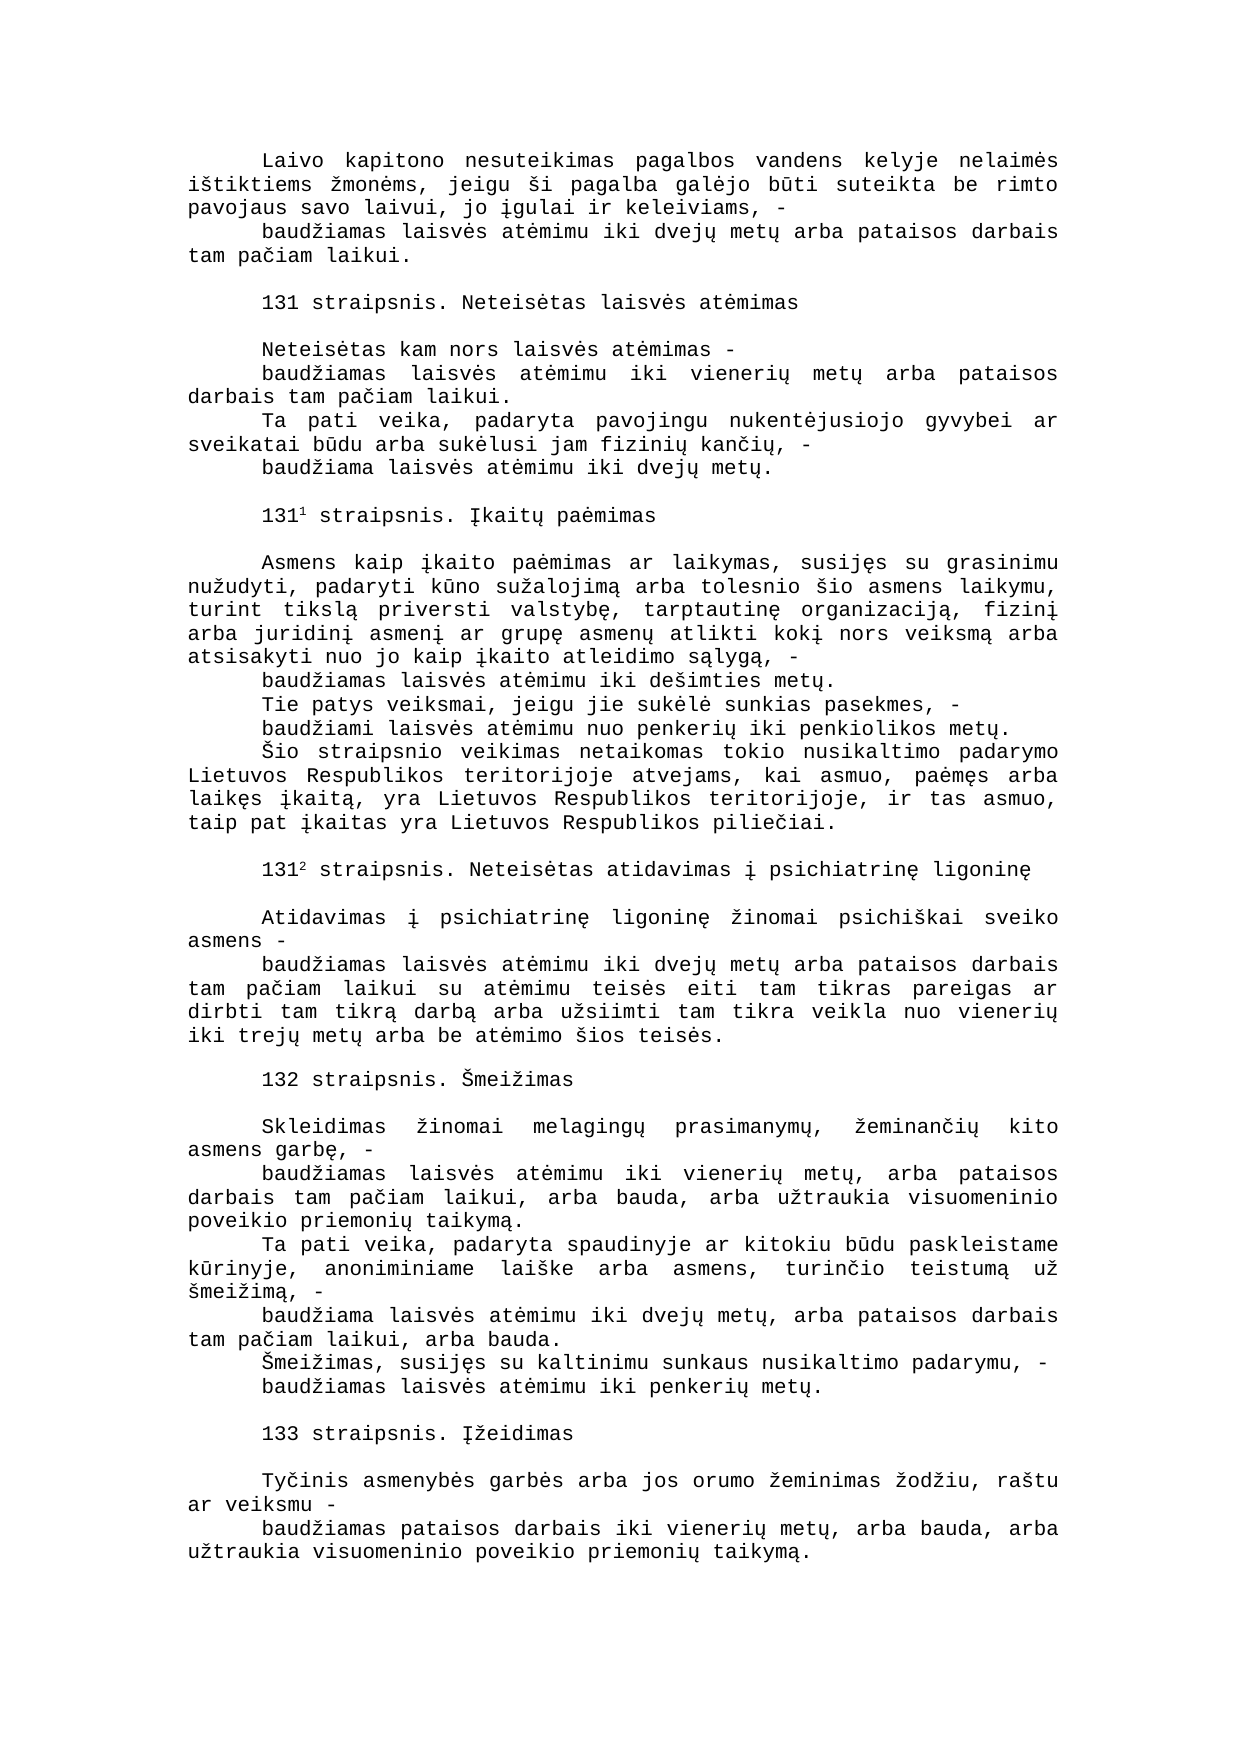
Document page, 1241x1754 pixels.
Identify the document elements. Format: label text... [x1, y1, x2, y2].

text baudžiama laisvės atėmimu iki dvejų metų, arba pataisos darbais tam pačiam laikui, arba bauda. [187, 1305, 1059, 1352]
text Šmeižimas, susijęs su kaltinimu sunkaus nusikaltimo padarymu, - [187, 1352, 1059, 1376]
text 132 straipsnis. Šmeižimas [209, 1068, 1059, 1092]
text baudžiamas laisvės atėmimu iki vienerių metų arba pataisos darbais tam pačiam laikui. [187, 363, 1059, 410]
text 131 straipsnis. Neteisėtas laisvės atėmimas [205, 292, 1059, 316]
text baudžiami laisvės atėmimu nuo penkerių iki penkiolikos metų. [187, 717, 1059, 741]
text Skleidimas žinomai melagingų prasimanymų, žeminančių kito asmens garbę, - [187, 1116, 1059, 1163]
text 1312 straipsnis. Neteisėtas atidavimas į psichiatrinę ligoninę [261, 859, 1059, 883]
text Laivo kapitono nesuteikimas pagalbos vandens kelyje nelaimės ištiktiems žmonėms, jeigu ši pagalba galėjo būti suteikta be rimto pavojaus savo laivui, jo įgulai ir keleiviams, - [187, 150, 1059, 221]
text Tyčinis asmenybės garbės arba jos orumo žeminimas žodžiu, raštu ar veiksmu - [187, 1471, 1059, 1518]
text baudžiamas laisvės atėmimu iki vienerių metų, arba pataisos darbais tam pačiam laikui, arba bauda, arba užtraukia visuomeninio poveikio priemonių taikymą. [187, 1163, 1059, 1234]
text baudžiama laisvės atėmimu iki dvejų metų. [187, 457, 1059, 481]
text 1311 straipsnis. Įkaitų paėmimas [205, 505, 1059, 528]
text baudžiamas laisvės atėmimu iki penkerių metų. [187, 1376, 1059, 1399]
text baudžiamas laisvės atėmimu iki dvejų metų arba pataisos darbais tam pačiam laikui su atėmimu teisės eiti tam tikras pareigas ar dirbti tam tikrą darbą arba užsiimti tam tikra veikla nuo vienerių iki trejų metų arba be atėmimo šios teisės. [187, 954, 1059, 1048]
text Neteisėtas kam nors laisvės atėmimas - [205, 339, 1059, 363]
text Atidavimas į psichiatrinę ligoninę žinomai psichiškai sveiko asmens - [187, 907, 1059, 954]
text Ta pati veika, padaryta pavojingu nukentėjusiojo gyvybei ar sveikatai būdu arba sukėlusi jam fizinių kančių, - [187, 410, 1059, 457]
text 133 straipsnis. Įžeidimas [187, 1423, 1059, 1447]
text Tie patys veiksmai, jeigu jie sukėlė sunkias pasekmes, - [187, 694, 1059, 717]
text baudžiamas pataisos darbais iki vienerių metų, arba bauda, arba užtraukia visuomeninio poveikio priemonių taikymą. [187, 1518, 1059, 1565]
text baudžiamas laisvės atėmimu iki dešimties metų. [207, 670, 1059, 694]
text Asmens kaip įkaito paėmimas ar laikymas, susijęs su grasinimu nužudyti, padaryti kūno sužalojimą arba tolesnio šio asmens laikymu, turint tikslą priversti valstybę, tarptautinę organizaciją, fizinį arba juridinį asmenį ar grupę asmenų atlikti kokį nors veiksmą arba atsisakyti nuo jo kaip įkaito atleidimo sąlygą, - [187, 552, 1059, 670]
text Ta pati veika, padaryta spaudinyje ar kitokiu būdu paskleistame kūrinyje, anoniminiame laiške arba asmens, turinčio teistumą už šmeižimą, - [187, 1234, 1059, 1305]
text baudžiamas laisvės atėmimu iki dvejų metų arba pataisos darbais tam pačiam laikui. [187, 221, 1059, 268]
text Šio straipsnio veikimas netaikomas tokio nusikaltimo padarymo Lietuvos Respublikos teritorijoje atvejams, kai asmuo, paėmęs arba laikęs įkaitą, yra Lietuvos Respublikos teritorijoje, ir tas asmuo, taip pat įkaitas yra Lietuvos Respublikos piliečiai. [187, 741, 1059, 836]
